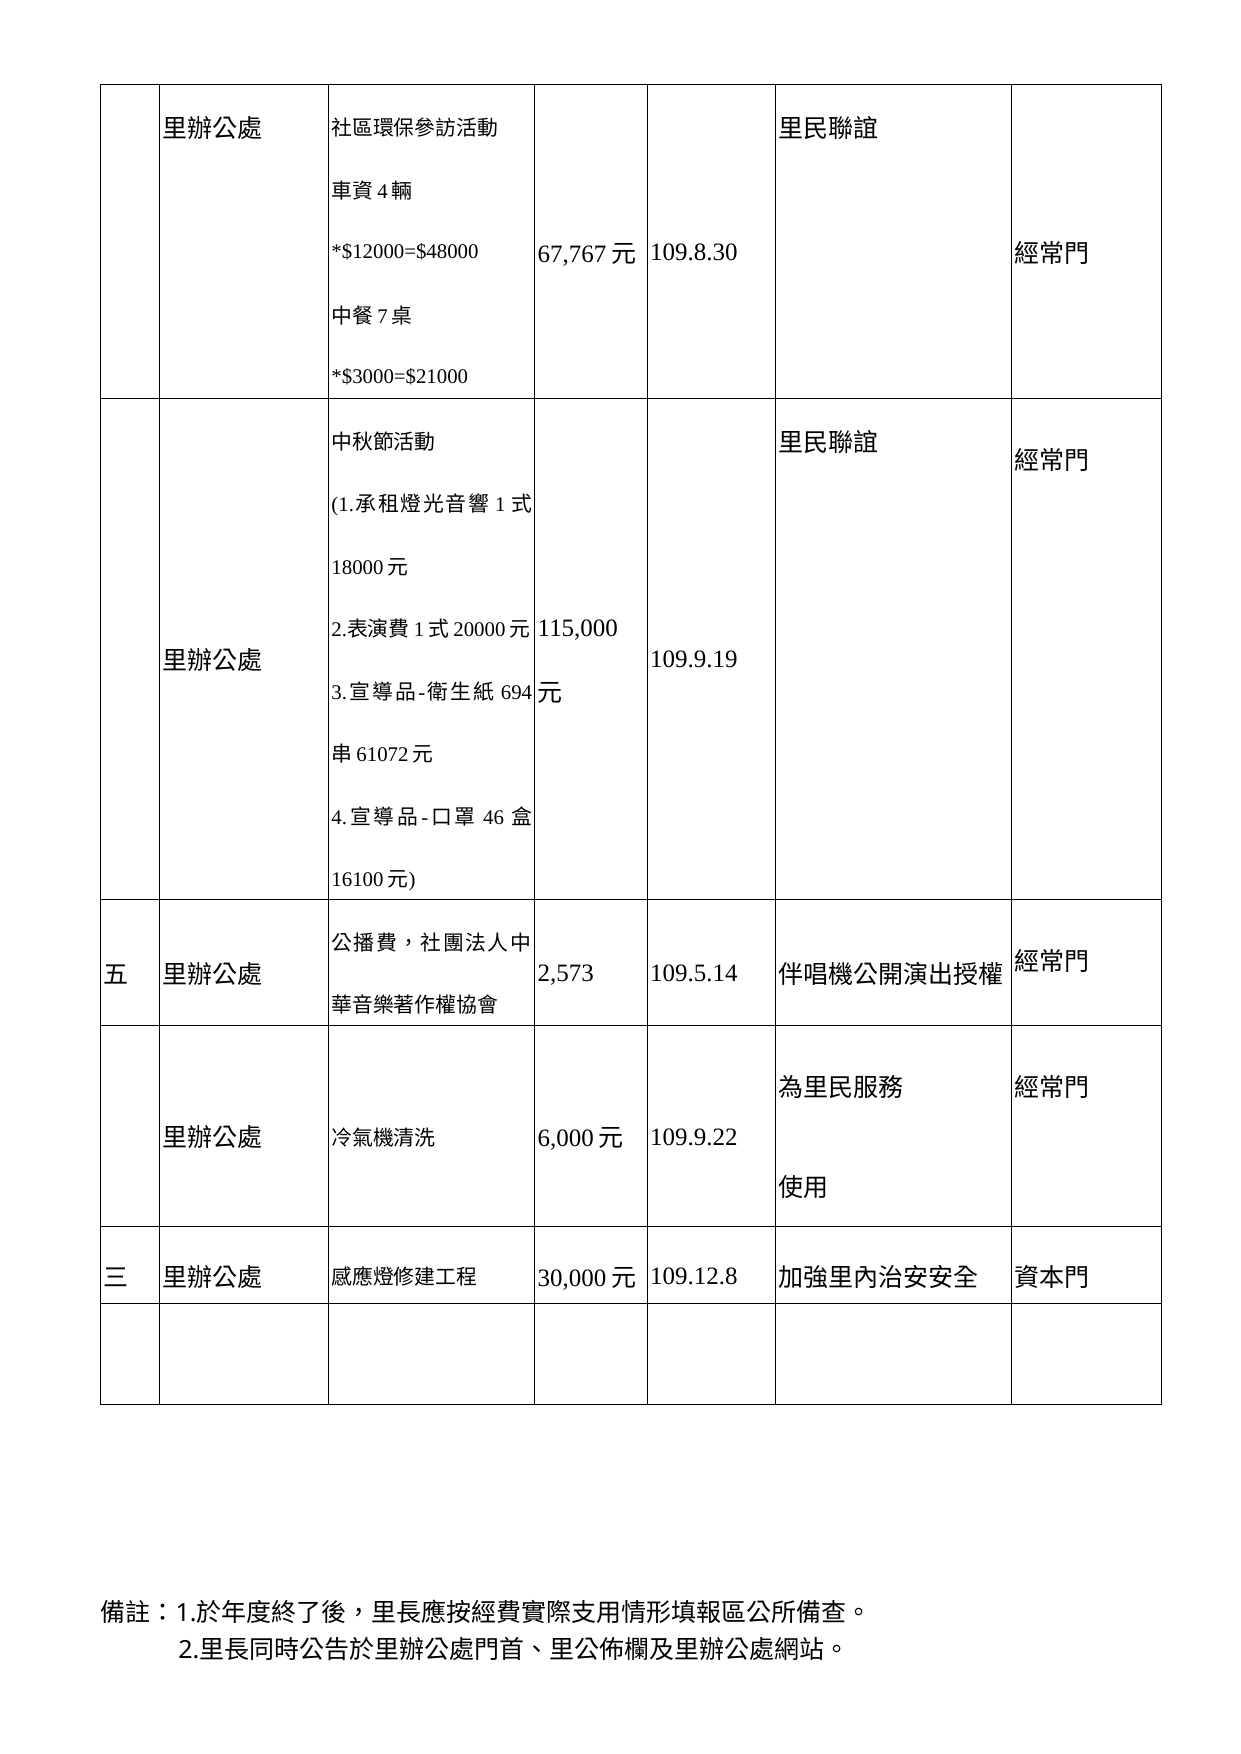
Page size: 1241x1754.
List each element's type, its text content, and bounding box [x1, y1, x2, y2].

table_cell 里辦公處 [160, 399, 328, 898]
table_cell 里辦公處 [160, 900, 328, 1024]
table_cell 中秋節活動 (1.承租燈光音響1式18000元 2.表演費1式20000元 3.宣導品-衛生紙694串61072元 4.宣導品-口罩46盒16100元) [329, 399, 534, 898]
table_cell 三 [101, 1227, 159, 1303]
table_cell 加強里內治安安全 [776, 1227, 1011, 1303]
table_cell 資本門 [1012, 1227, 1161, 1303]
table_cell 115,000元 [535, 399, 647, 898]
table_cell 經常門 [1012, 399, 1161, 898]
table_cell 經常門 [1012, 85, 1161, 397]
table_cell 社區環保參訪活動 車資4輛*$12000=$48000 中餐7桌*$3000=$21000 [329, 85, 534, 397]
table_cell 109.9.22 [648, 1026, 775, 1226]
table_cell 67,767元 [535, 85, 647, 397]
table_cell 30,000元 [535, 1227, 647, 1303]
table_cell [776, 1304, 1011, 1404]
table_cell [648, 1304, 775, 1404]
table_cell 里辦公處 [160, 85, 328, 397]
table_cell 五 [101, 900, 159, 1024]
table_cell 2,573 [535, 900, 647, 1024]
table_cell 里辦公處 [160, 1026, 328, 1226]
table_cell [101, 399, 159, 898]
table_cell 經常門 [1012, 1026, 1161, 1226]
table_cell 里辦公處 [160, 1227, 328, 1303]
table_cell 冷氣機清洗 [329, 1026, 534, 1226]
table_cell [535, 1304, 647, 1404]
table_cell 公播費，社團法人中華音樂著作權協會 [329, 900, 534, 1024]
table_cell [101, 1026, 159, 1226]
table_cell 為里民服務 使用 [776, 1026, 1011, 1226]
table_cell [101, 1304, 159, 1404]
table_cell 109.5.14 [648, 900, 775, 1024]
table_cell [1012, 1304, 1161, 1404]
table_cell 經常門 [1012, 900, 1161, 1024]
table_cell 109.8.30 [648, 85, 775, 397]
table_cell 109.12.8 [648, 1227, 775, 1303]
table_cell 109.9.19 [648, 399, 775, 898]
table_cell 6,000元 [535, 1026, 647, 1226]
table_cell 伴唱機公開演出授權 [776, 900, 1011, 1024]
table_cell 里民聯誼 [776, 399, 1011, 898]
table_cell [101, 85, 159, 397]
table_cell 感應燈修建工程 [329, 1227, 534, 1303]
table_cell 里民聯誼 [776, 85, 1011, 397]
table_cell [160, 1304, 328, 1404]
table_cell [329, 1304, 534, 1404]
